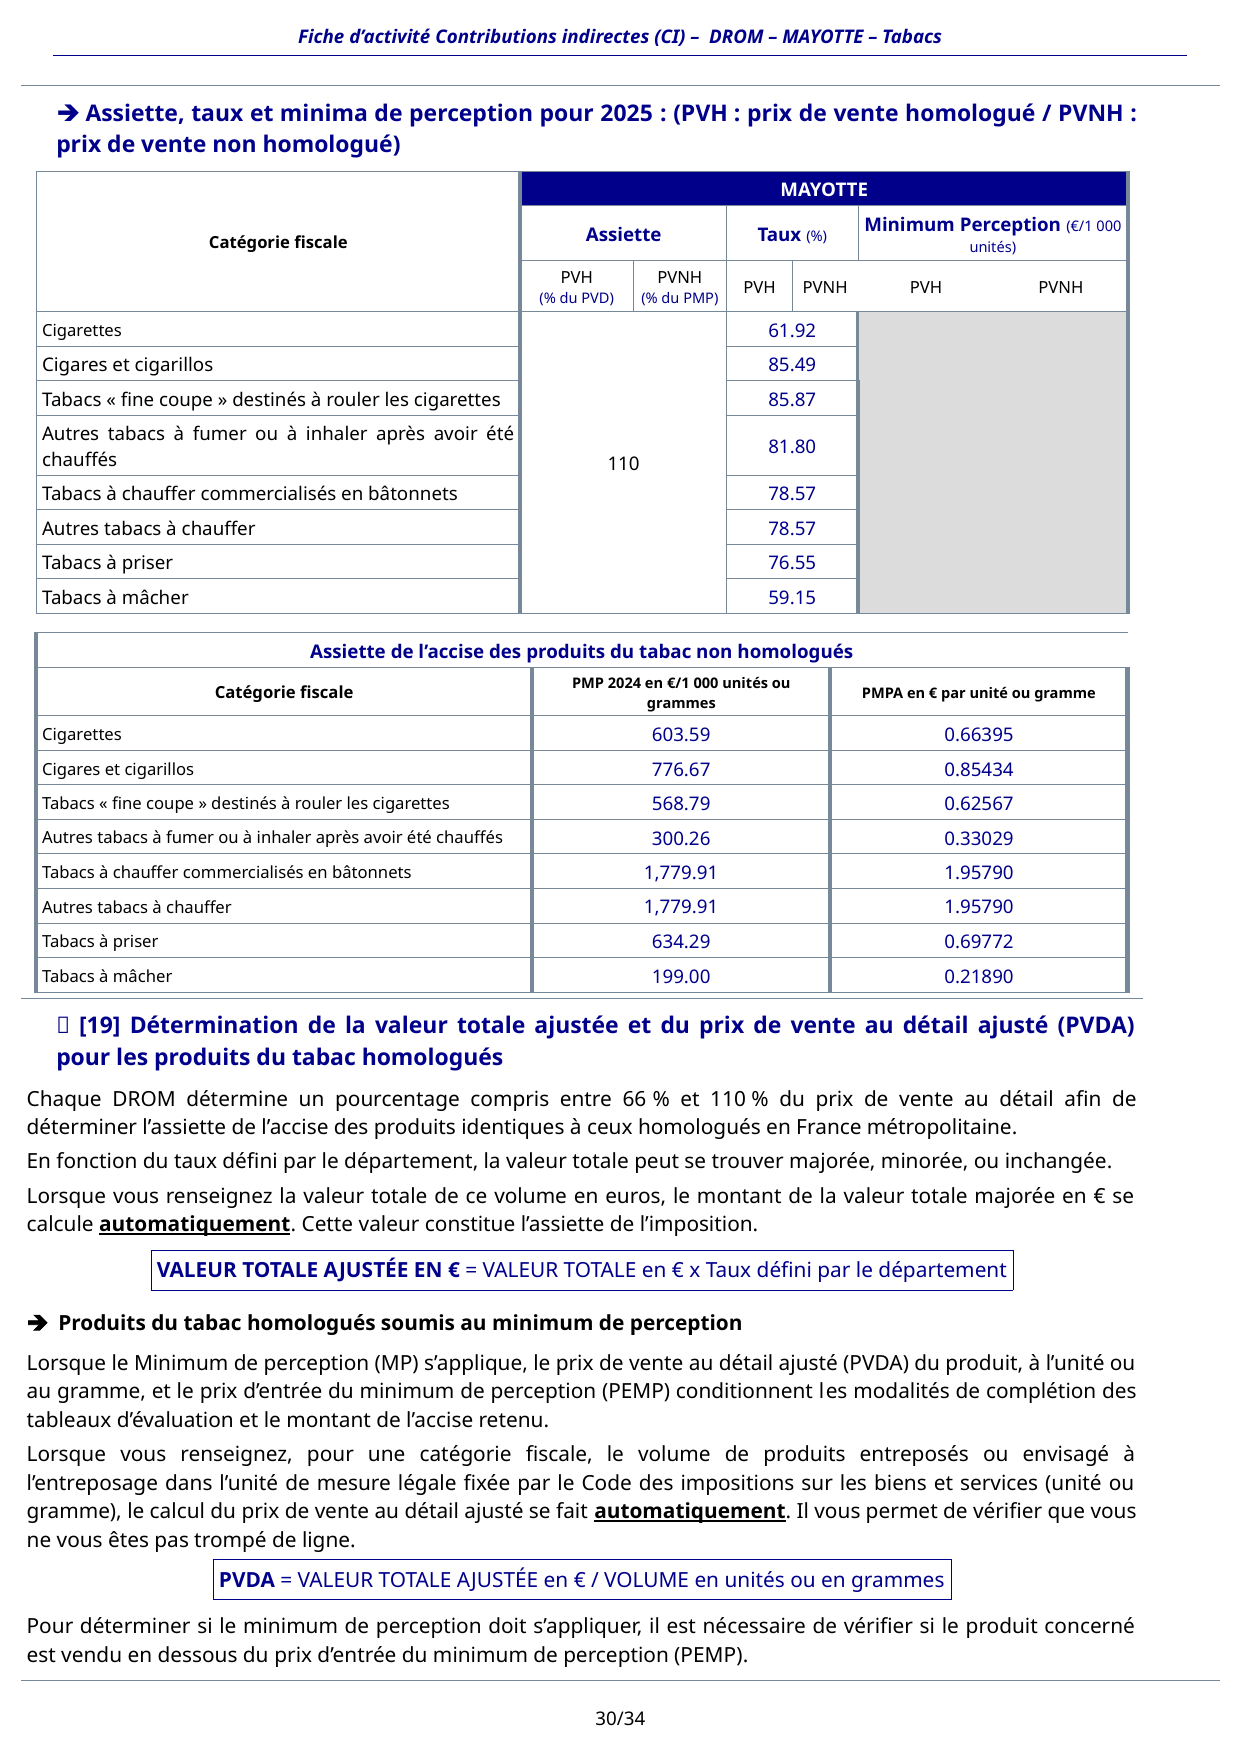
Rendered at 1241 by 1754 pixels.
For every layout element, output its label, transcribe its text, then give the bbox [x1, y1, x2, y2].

table_cell Assiette [522, 206, 726, 259]
table_cell PVH [727, 261, 792, 311]
table_cell Autres tabacs à fumer ou à inhaler après avoir été chauffés [37, 416, 518, 474]
table_cell Tabacs à priser [37, 545, 518, 578]
table_cell Cigarettes [38, 716, 530, 750]
table_cell Cigarettes [37, 312, 518, 346]
table_cell PVNH [793, 261, 858, 311]
table_cell Tabacs à chauffer commercialisés en bâtonnets [38, 854, 530, 888]
table_header  Assiette, taux et minima de perception pour 2025 : (PVH : prix de vente homologué / PVNH : prix de vente non homologué) [21, 86, 1143, 998]
table_cell 1 779,91 [534, 854, 828, 888]
table_cell Tabacs « fine coupe » destinés à rouler les cigarettes [38, 785, 530, 819]
table_cell 603,59 [534, 716, 828, 750]
table_cell 0,69772 [832, 924, 1125, 957]
table_cell 634,29 [534, 924, 828, 957]
table_cell 78,57 [727, 476, 856, 509]
table_cell 76,55 [727, 545, 856, 578]
table_cell 568,79 [534, 785, 828, 819]
table_cell 1,95790 [832, 854, 1125, 888]
table_cell Tabacs à chauffer commercialisés en bâtonnets [37, 476, 518, 509]
table_cell 78,57 [727, 510, 856, 543]
table_cell 300,26 [534, 820, 828, 853]
table_cell 0,33029 [832, 820, 1125, 853]
table_cell Taux (%) [727, 206, 858, 259]
table_header MAYOTTE [522, 172, 1126, 205]
table_cell 0,62567 [832, 785, 1125, 819]
table_cell 0,66395 [832, 716, 1125, 750]
table_cell Tabacs à mâcher [37, 579, 518, 613]
table_cell  [19] Détermination de la valeur totale ajustée et du prix de vente au détail ajusté (PVDA) pour les produits du tabac homologués Chaque DROM détermine un pourcentage compris entre 66 % et 110 % du prix de vente au détail afin de déterminer l’assiette de l’accise des produits identiques à ceux homologués en France métropolitaine. En fonction du taux défini par le département, la valeur totale peut se trouver majorée, minorée, ou inchangée. Lorsque vous renseignez la valeur totale de ce volume en euros, le montant de la valeur totale majorée en € se calcule automatiquement. Cette valeur constitue l’assiette de l’imposition. VALEUR TOTALE AJUSTÉE EN € = VALEUR TOTALE en € x Taux défini par le département  Produits du tabac homologués soumis au minimum de perception Lorsque le Minimum de perception (MP) s’applique, le prix de vente au détail ajusté (PVDA) du produit, à l’unité ou au gramme, et le prix d’entrée du minimum de perception (PEMP) conditionnent les modalités de complétion des tableaux d’évaluation et le montant de l’accise retenu. Lorsque vous renseignez, pour une catégorie fiscale, le volume de produits entreposés ou envisagé à l’entreposage dans l’unité de mesure légale fixée par le Code des impositions sur les biens et services (unité ou gramme), le calcul du prix de vente au détail ajusté se fait automatiquement. Il vous permet de vérifier que vous ne vous êtes pas trompé de ligne. PVDA = VALEUR TOTALE AJUSTÉE en € / VOLUME en unités ou en grammes Pour déterminer si le minimum de perception doit s’appliquer, il est nécessaire de vérifier si le produit concerné est vendu en dessous du prix d’entrée du minimum de perception (PEMP). [21, 999, 1143, 1680]
table_cell Catégorie fiscale [38, 668, 530, 715]
table_cell 776,67 [534, 751, 828, 784]
table_cell Tabacs « fine coupe » destinés à rouler les cigarettes [37, 381, 518, 414]
table_cell PVH [858, 261, 994, 311]
table_cell Tabacs à priser [38, 924, 530, 957]
table_cell 1 779,91 [534, 889, 828, 922]
table_cell Autres tabacs à chauffer [38, 889, 530, 922]
table_cell Autres tabacs à fumer ou à inhaler après avoir été chauffés [38, 820, 530, 853]
table_cell 85,49 [727, 347, 856, 380]
table_cell 61,92 [727, 312, 856, 346]
table_cell Autres tabacs à chauffer [37, 510, 518, 543]
table_header Catégorie fiscale [37, 172, 518, 311]
table_cell PMP 2024 en €/1 000 unités ou grammes [534, 668, 828, 715]
table_cell Cigares et cigarillos [37, 347, 518, 380]
table_cell 59,15 [727, 579, 856, 613]
table_cell 1,95790 [832, 889, 1125, 922]
table_cell 85,87 [727, 381, 856, 414]
table_cell 0,85434 [832, 751, 1125, 784]
table_cell PVNH (% du PMP) [634, 261, 726, 311]
table_cell Tabacs à mâcher [38, 958, 530, 992]
table_cell 0,21890 [832, 958, 1125, 992]
table_cell [859, 312, 1126, 613]
table_cell Minimum Perception (€/1 000 unités) [859, 206, 1126, 259]
table_cell 81,80 [727, 416, 856, 474]
table_cell Cigares et cigarillos [38, 751, 530, 784]
table_cell 199,00 [534, 958, 828, 992]
table_cell PMPA en € par unité ou gramme [832, 668, 1125, 715]
table_header Assiette de l’accise des produits du tabac non homologués [38, 633, 1128, 667]
table_header [1143, 86, 1219, 1680]
table_cell 110 [522, 312, 726, 613]
table_cell PVH (% du PVD) [522, 261, 633, 311]
table_cell PVNH [994, 261, 1126, 311]
